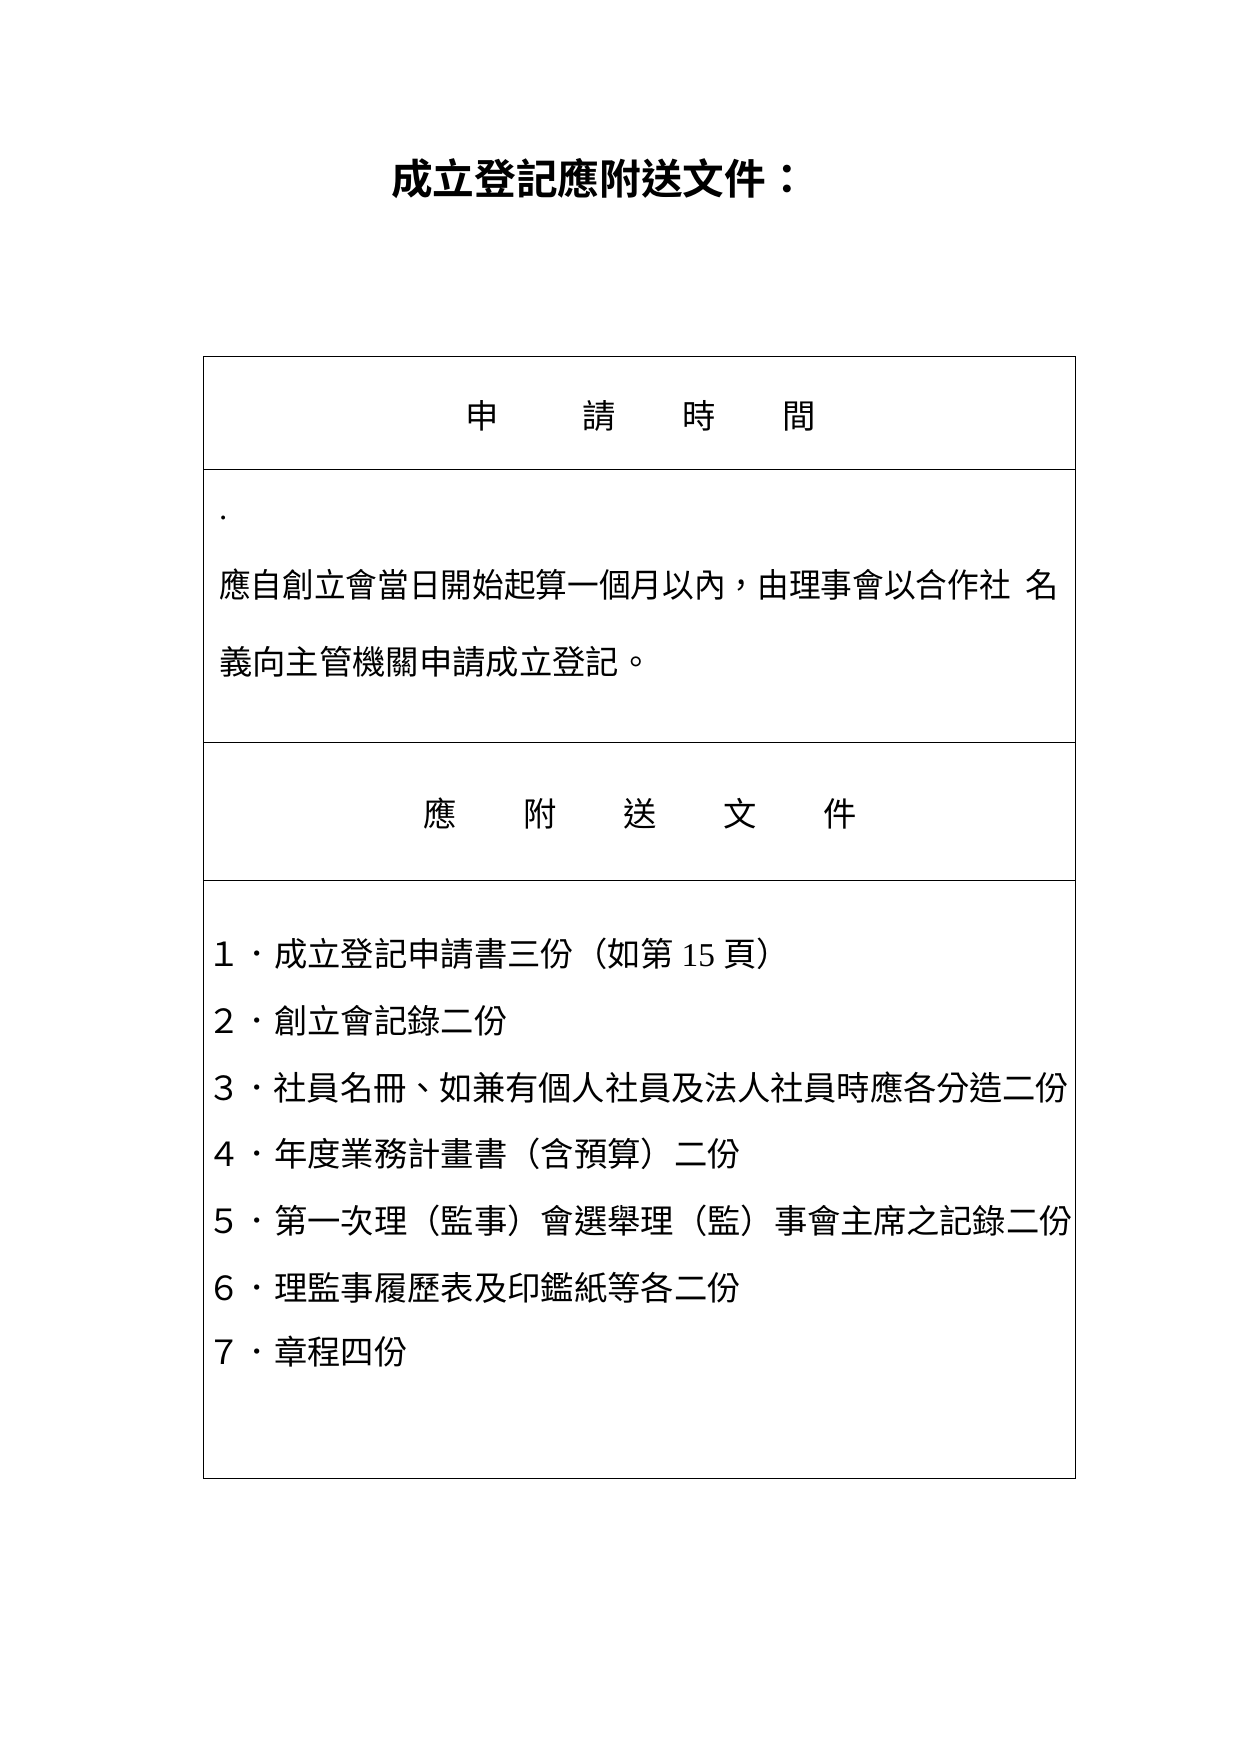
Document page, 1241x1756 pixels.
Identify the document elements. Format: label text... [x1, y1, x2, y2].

table_cell 應 附 送 文 件 [204, 743, 1075, 880]
table_header 申 請 時 間 [204, 357, 1075, 469]
table_cell １．成立登記申請書三份（如第 15 頁） ２．創立會記錄二份 ３．社員名冊、如兼有個人社員及法人社員時應各分造二份４．年度業務計畫書（含預算）二份 ５．第一次理（監事）會選舉理（監）事會主席之記錄二份６．理監事履歷表及印鑑紙等各二份 ７．章程四份 [204, 881, 1075, 1478]
table_cell . 應自創立會當日開始起算一個月以內，由理事會以合作社 名義向主管機關申請成立登記。 [204, 470, 1075, 742]
subtitle 成立登記應附送文件： [31, 148, 1167, 206]
